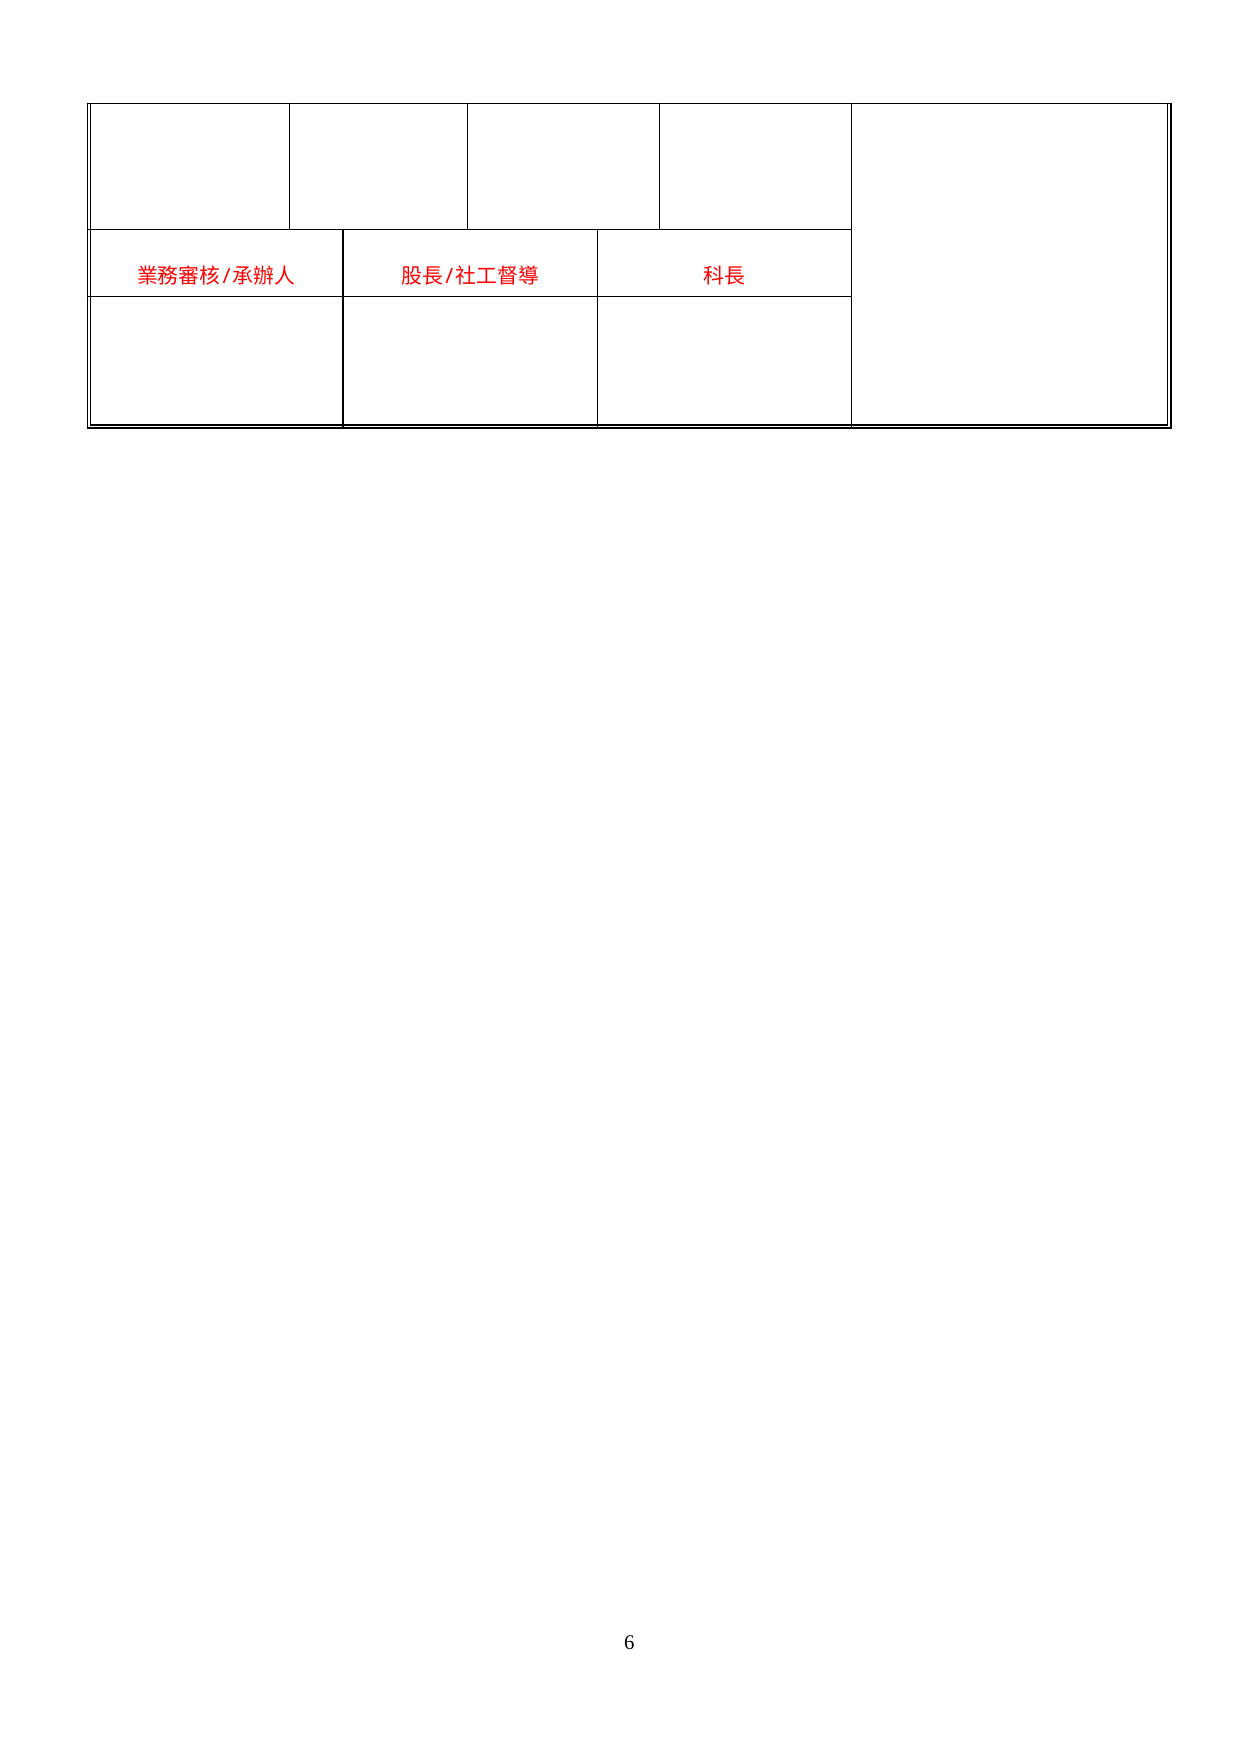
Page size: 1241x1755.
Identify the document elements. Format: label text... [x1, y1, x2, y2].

table_cell 股長/社工督導 [344, 230, 597, 296]
table_cell [91, 297, 342, 424]
table_cell 業務審核/承辦人 [91, 230, 342, 296]
table_cell [290, 104, 467, 228]
table_cell [852, 104, 1167, 424]
table_cell [468, 104, 659, 228]
table_cell [91, 104, 289, 228]
table_cell [598, 297, 851, 424]
table_cell [660, 104, 851, 228]
table_cell 科長 [598, 230, 851, 296]
table_cell [344, 297, 597, 424]
